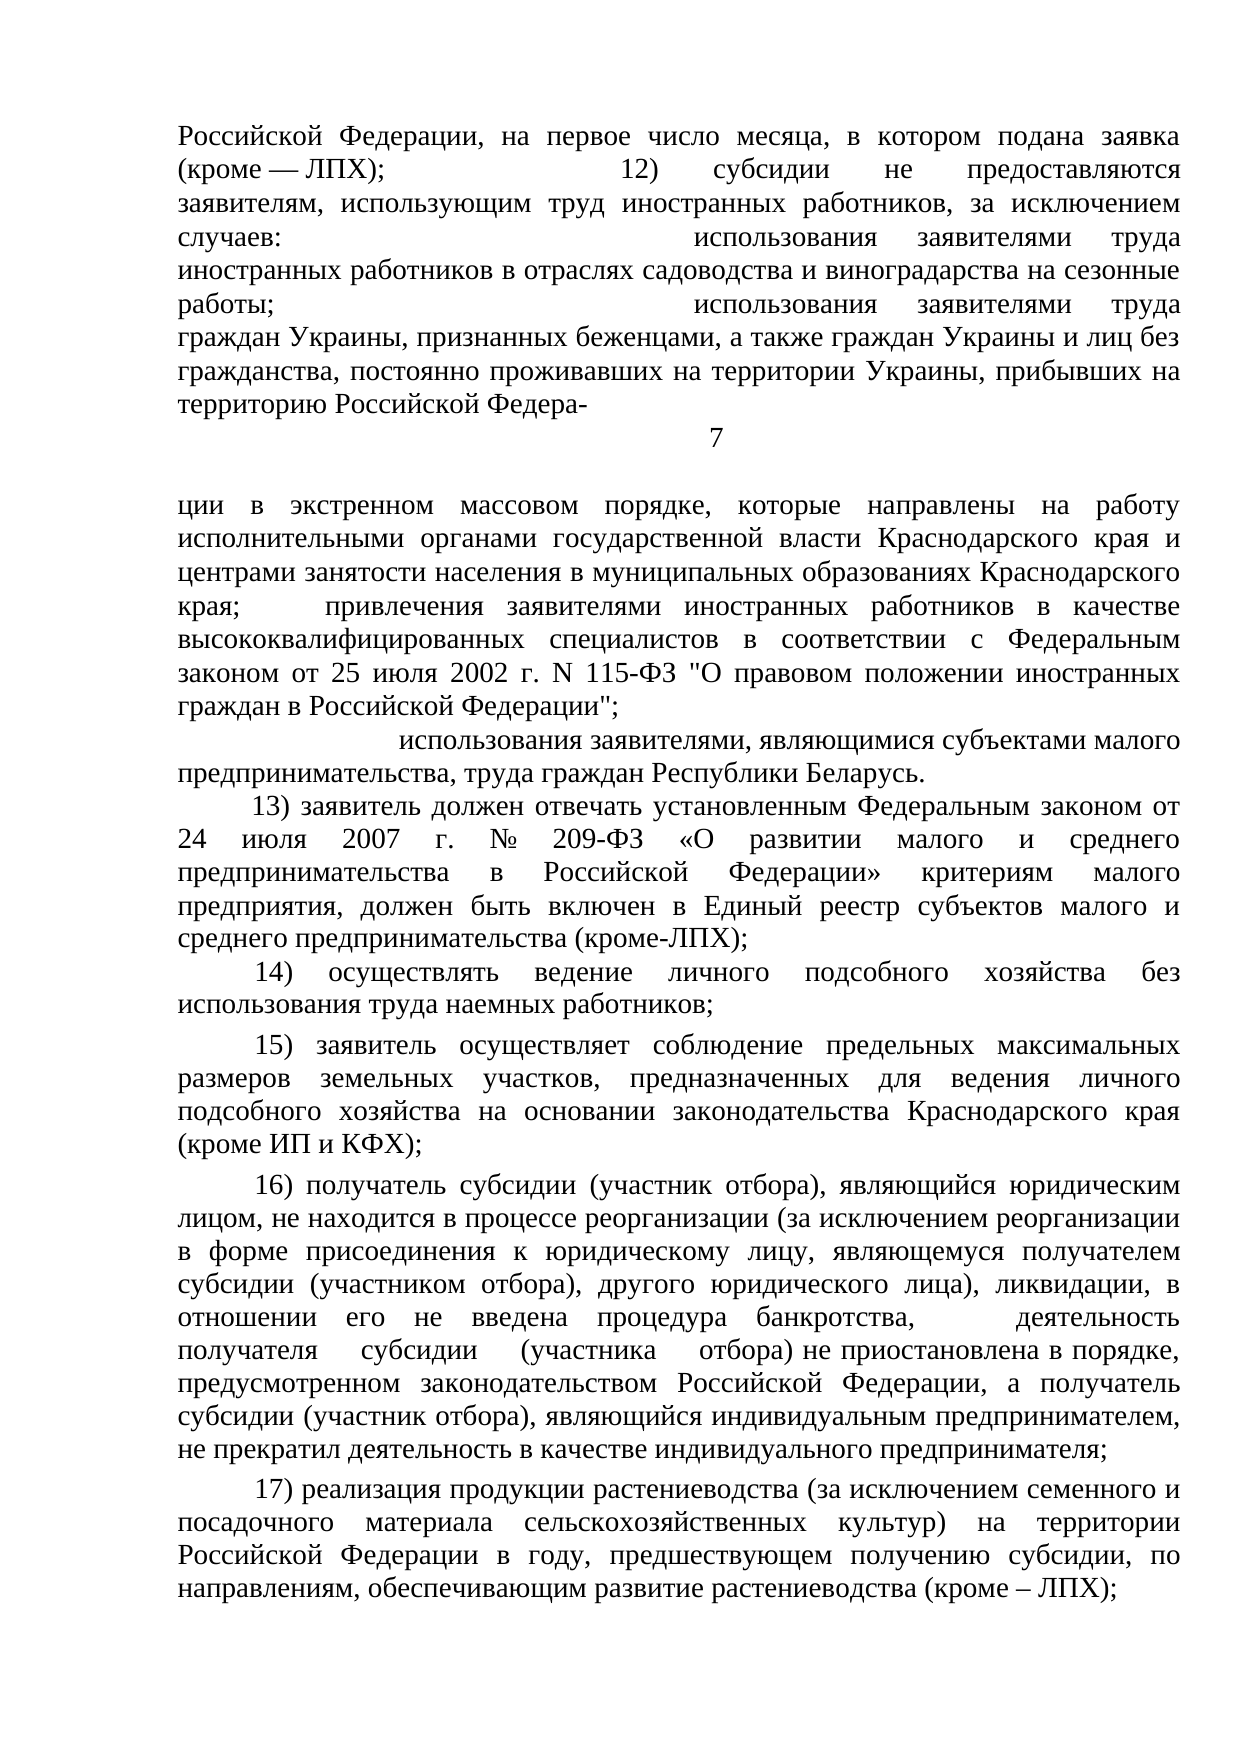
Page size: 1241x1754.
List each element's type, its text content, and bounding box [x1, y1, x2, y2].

text 14) осуществлять ведение личного подсобного хозяйства без использования труда наемных работников; [177, 954, 1181, 1021]
text ции в экстренном массовом порядке, которые направлены на работу исполнительными органами государственной власти Краснодарского края и центрами занятости населения в муниципальных образованиях Краснодарского края; привлечения заявителями иностранных работников в качестве высококвалифицированных специалистов в соответствии с Федеральным законом от 25 июля 2002 г. N 115-ФЗ "О правовом положении иностранных граждан в Российской Федерации"; использования заявителями, являющимися субъектами малого предпринимательства, труда граждан Республики Беларусь. [177, 487, 1181, 789]
text 17) реализация продукции растениеводства (за исключением семенного и посадочного материала сельскохозяйственных культур) на территории Российской Федерации в году, предшествующем получению субсидии, по направлениям, обеспечивающим развитие растениеводства (кроме – ЛПХ); [177, 1472, 1181, 1604]
text 16) получатель субсидии (участник отбора), являющийся юридическим лицом, не находится в процессе реорганизации (за исключением реорганизации в форме присоединения к юридическому лицу, являющемуся получателем субсидии (участником отбора), другого юридического лица), ликвидации, в отношении его не введена процедура банкротства, деятельность получателя субсидии (участника отбора) не приостановлена в порядке, предусмотренном законодательством Российской Федерации, а получатель субсидии (участник отбора), являющийся индивидуальным предпринимателем, не прекратил деятельность в качестве индивидуального предпринимателя; [177, 1168, 1181, 1465]
text 13) заявитель должен отвечать установленным Федеральным законом от 24 июля 2007 г. № 209-ФЗ «О развитии малого и среднего предпринимательства в Российской Федерации» критериям малого предприятия, должен быть включен в Единый реестр субъектов малого и среднего предпринимательства (кроме-ЛПХ); [177, 789, 1181, 954]
text 15) заявитель осуществляет соблюдение предельных максимальных размеров земельных участков, предназначенных для ведения личного подсобного хозяйства на основании законодательства Краснодарского края (кроме ИП и КФХ); [177, 1028, 1181, 1160]
text Российской Федерации, на первое число месяца, в котором подана заявка (кроме — ЛПХ); 12) субсидии не предоставляются заявителям, использующим труд иностранных работников, за исключением случаев: использования заявителями труда иностранных работников в отраслях садоводства и виноградарства на сезонные работы; использования заявителями труда граждан Украины, признанных беженцами, а также граждан Украины и лиц без гражданства, постоянно проживавших на территории Украины, прибывших на территорию Российской Федера- [177, 118, 1181, 420]
text 7 [177, 420, 1181, 453]
